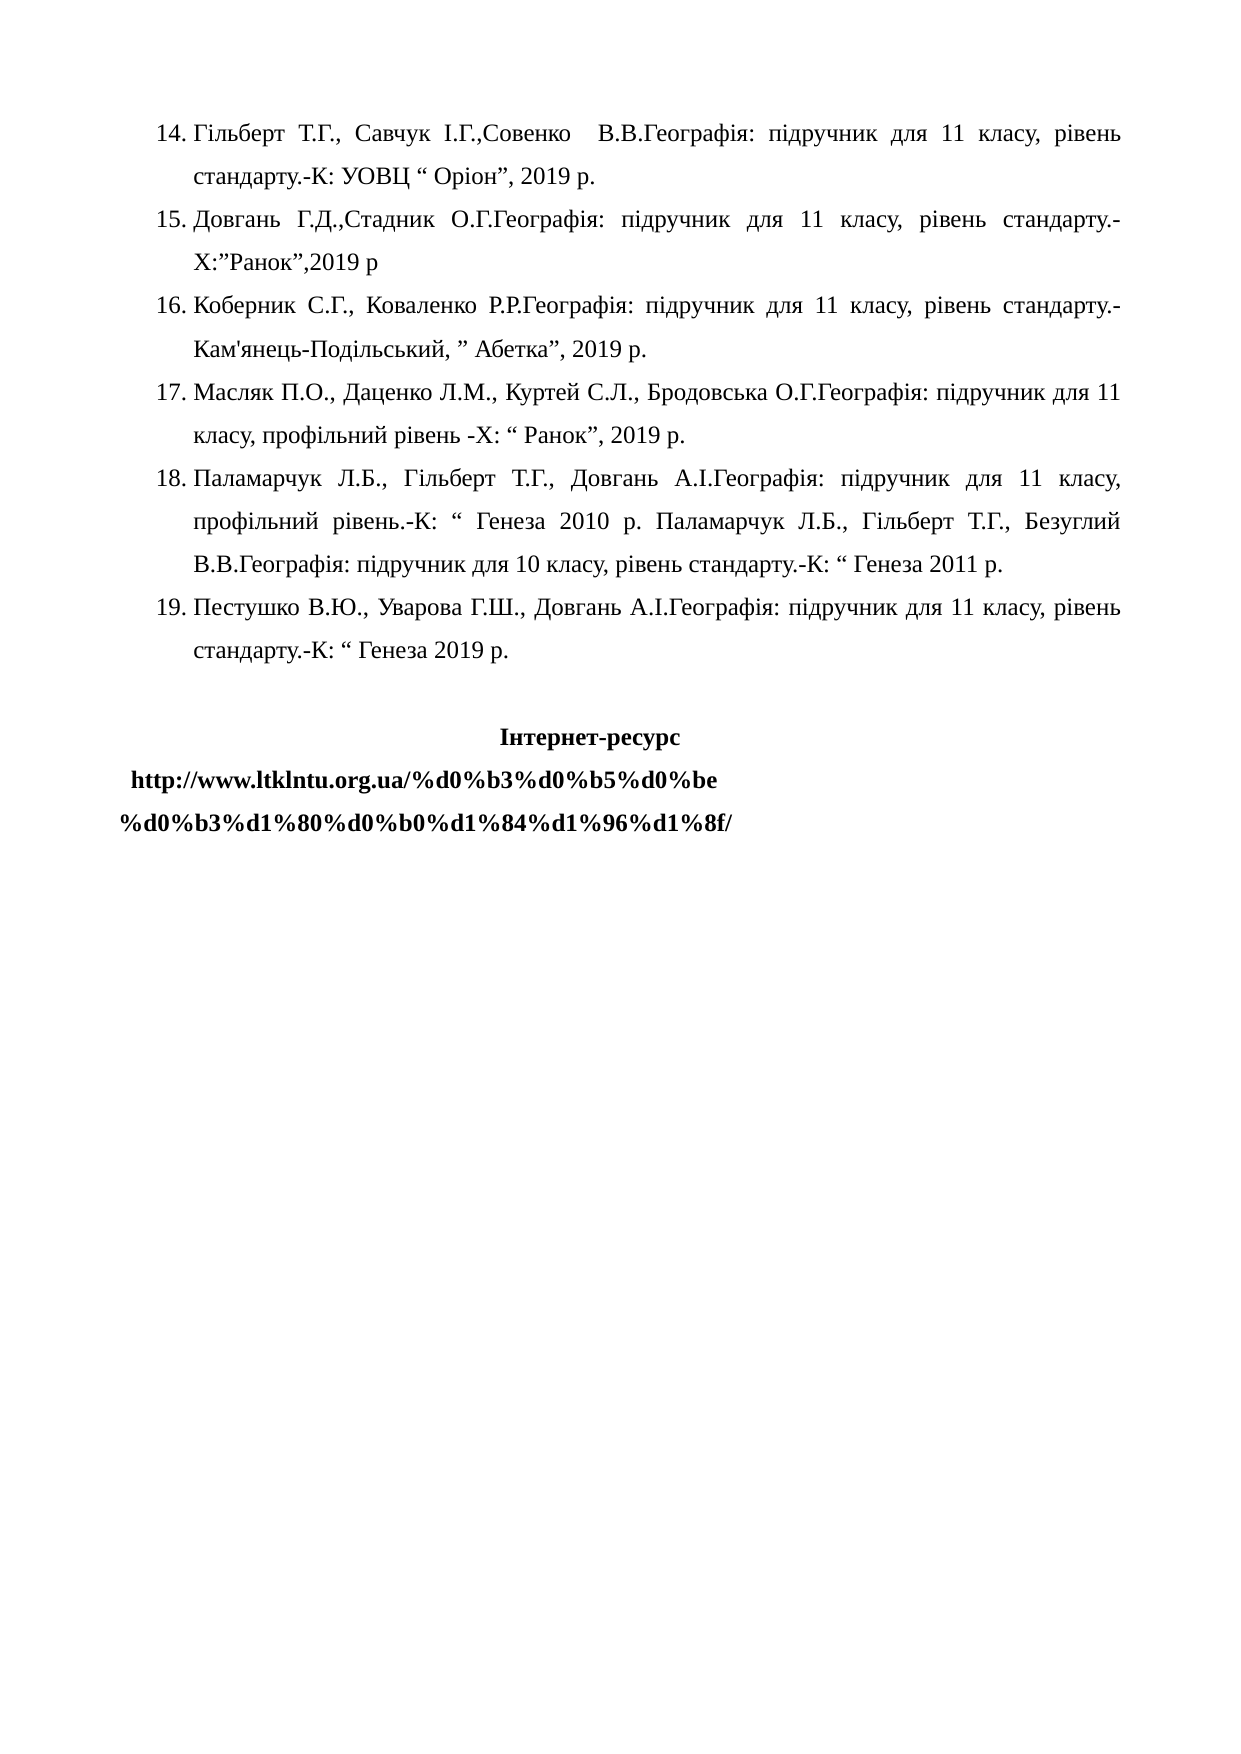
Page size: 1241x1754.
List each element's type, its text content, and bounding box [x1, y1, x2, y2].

list Пестушко В.Ю., Уварова Г.Ш., Довгань А.І.Географія: підручник для 11 класу, рівень стандарту.-К: “ Генеза 2019 р. [156, 592, 1122, 664]
list Коберник С.Г., Коваленко Р.Р.Географія: підручник для 11 класу, рівень стандарту.-Кам'янець-Подільський, ” Абетка”, 2019 р. [156, 291, 1122, 362]
text Інтернет-ресурс [118, 722, 1122, 751]
list Довгань Г.Д.,Стадник О.Г.Географія: підручник для 11 класу, рівень стандарту.-Х:”Ранок”,2019 р [156, 204, 1122, 276]
list Масляк П.О., Даценко Л.М., Куртей С.Л., Бродовська О.Г.Географія: підручник для 11 класу, профільний рівень -Х: “ Ранок”, 2019 р. [156, 377, 1122, 449]
list Гільберт Т.Г., Савчук І.Г.,Совенко В.В.Географія: підручник для 11 класу, рівень стандарту.-К: УОВЦ “ Оріон”, 2019 р. [156, 118, 1122, 190]
list Паламарчук Л.Б., Гільберт Т.Г., Довгань А.І.Географія: підручник для 11 класу, профільний рівень.-К: “ Генеза 2010 р. Паламарчук Л.Б., Гільберт Т.Г., Безуглий В.В.Географія: підручник для 10 класу, рівень стандарту.-К: “ Генеза 2011 р. [156, 463, 1122, 578]
text http://www.ltklntu.org.ua/%d0%b3%d0%b5%d0%be%d0%b3%d1%80%d0%b0%d1%84%d1%96%d1%8f/ [118, 765, 1122, 837]
